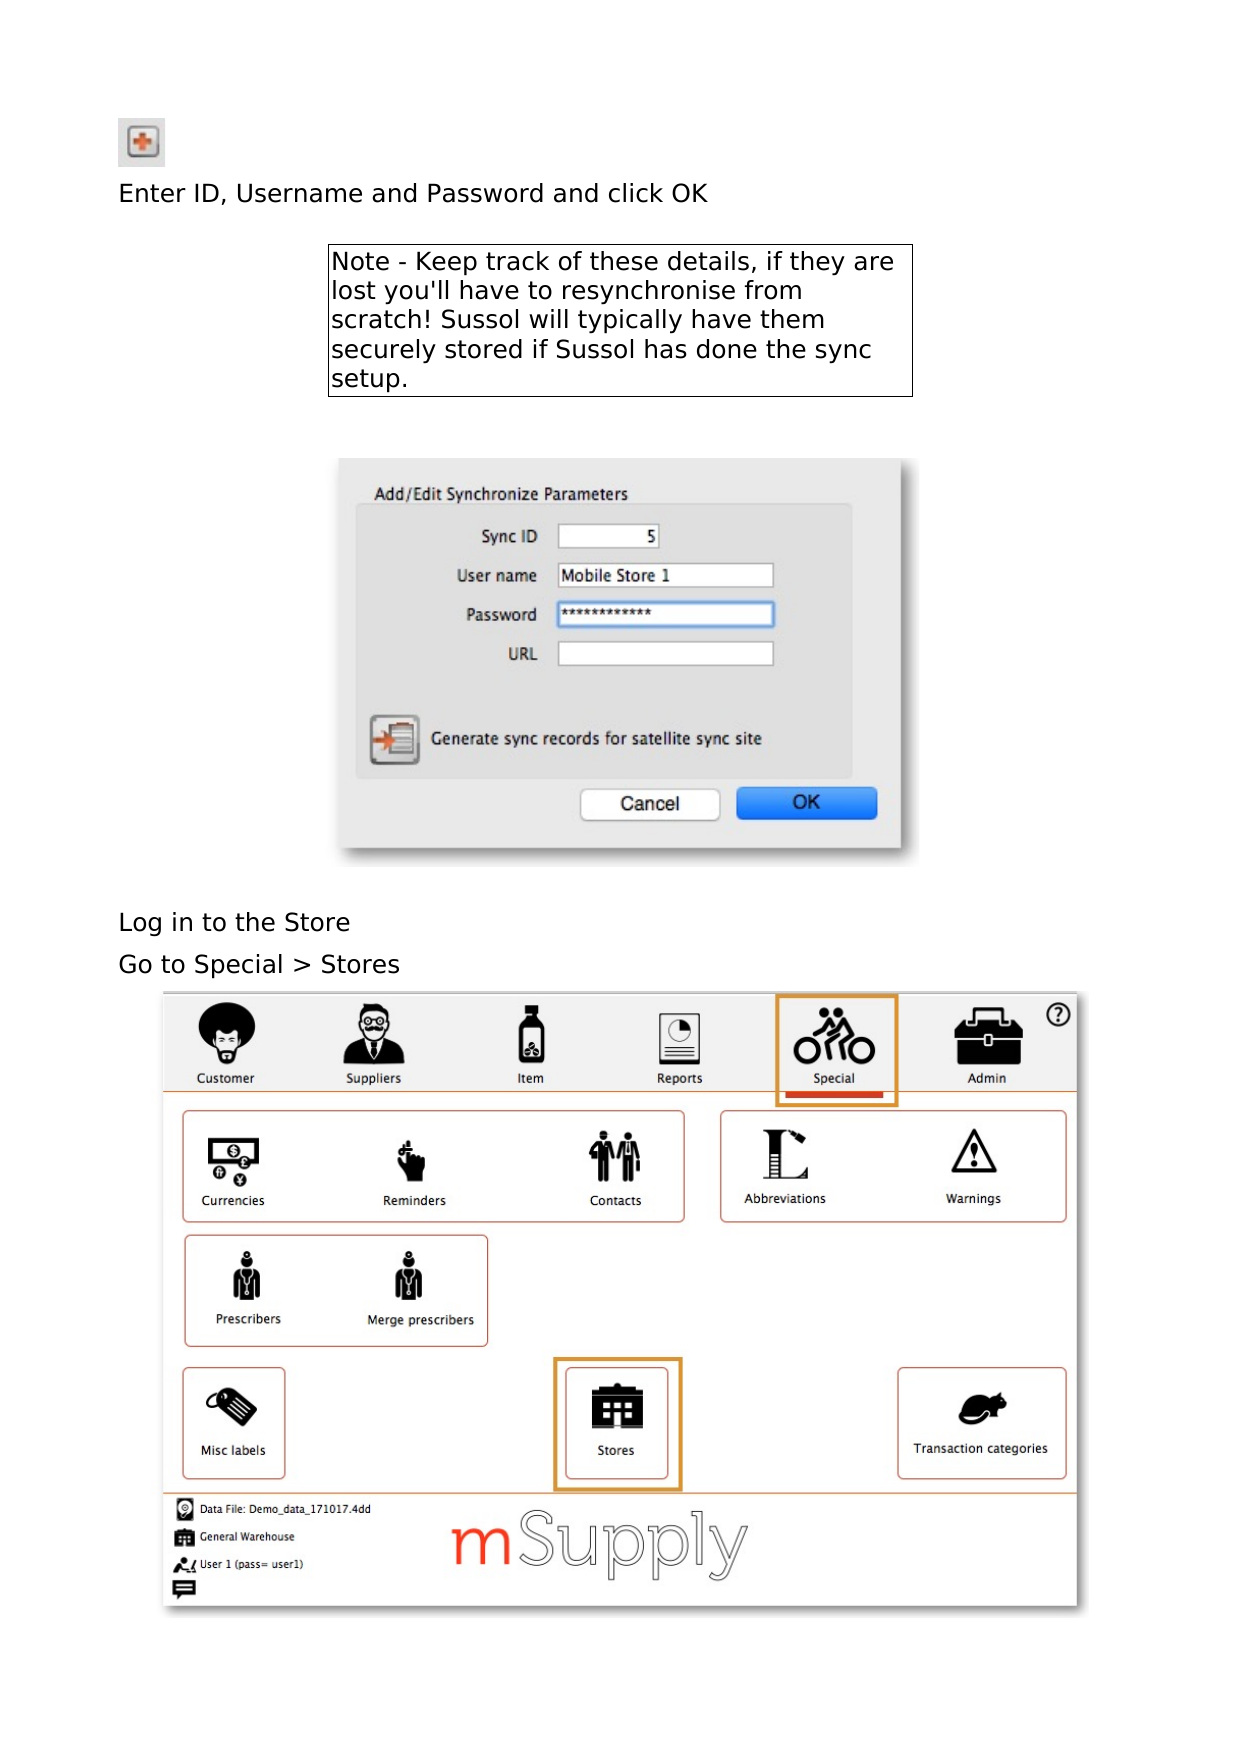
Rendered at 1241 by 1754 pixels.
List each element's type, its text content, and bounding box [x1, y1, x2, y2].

picture [151, 991, 1089, 1618]
text Go to Special > Stores [118, 950, 1122, 979]
text Enter ID, Username and Password and click OK [118, 179, 1122, 208]
picture [118, 118, 166, 167]
table_header Note - Keep track of these details, if they are lost you'll have to resynchronise from scratch! Sussol will typically have them securely stored if Sussol has done the sync setup. [329, 245, 912, 396]
picture [321, 458, 920, 867]
text Log in to the Store [118, 908, 1122, 937]
